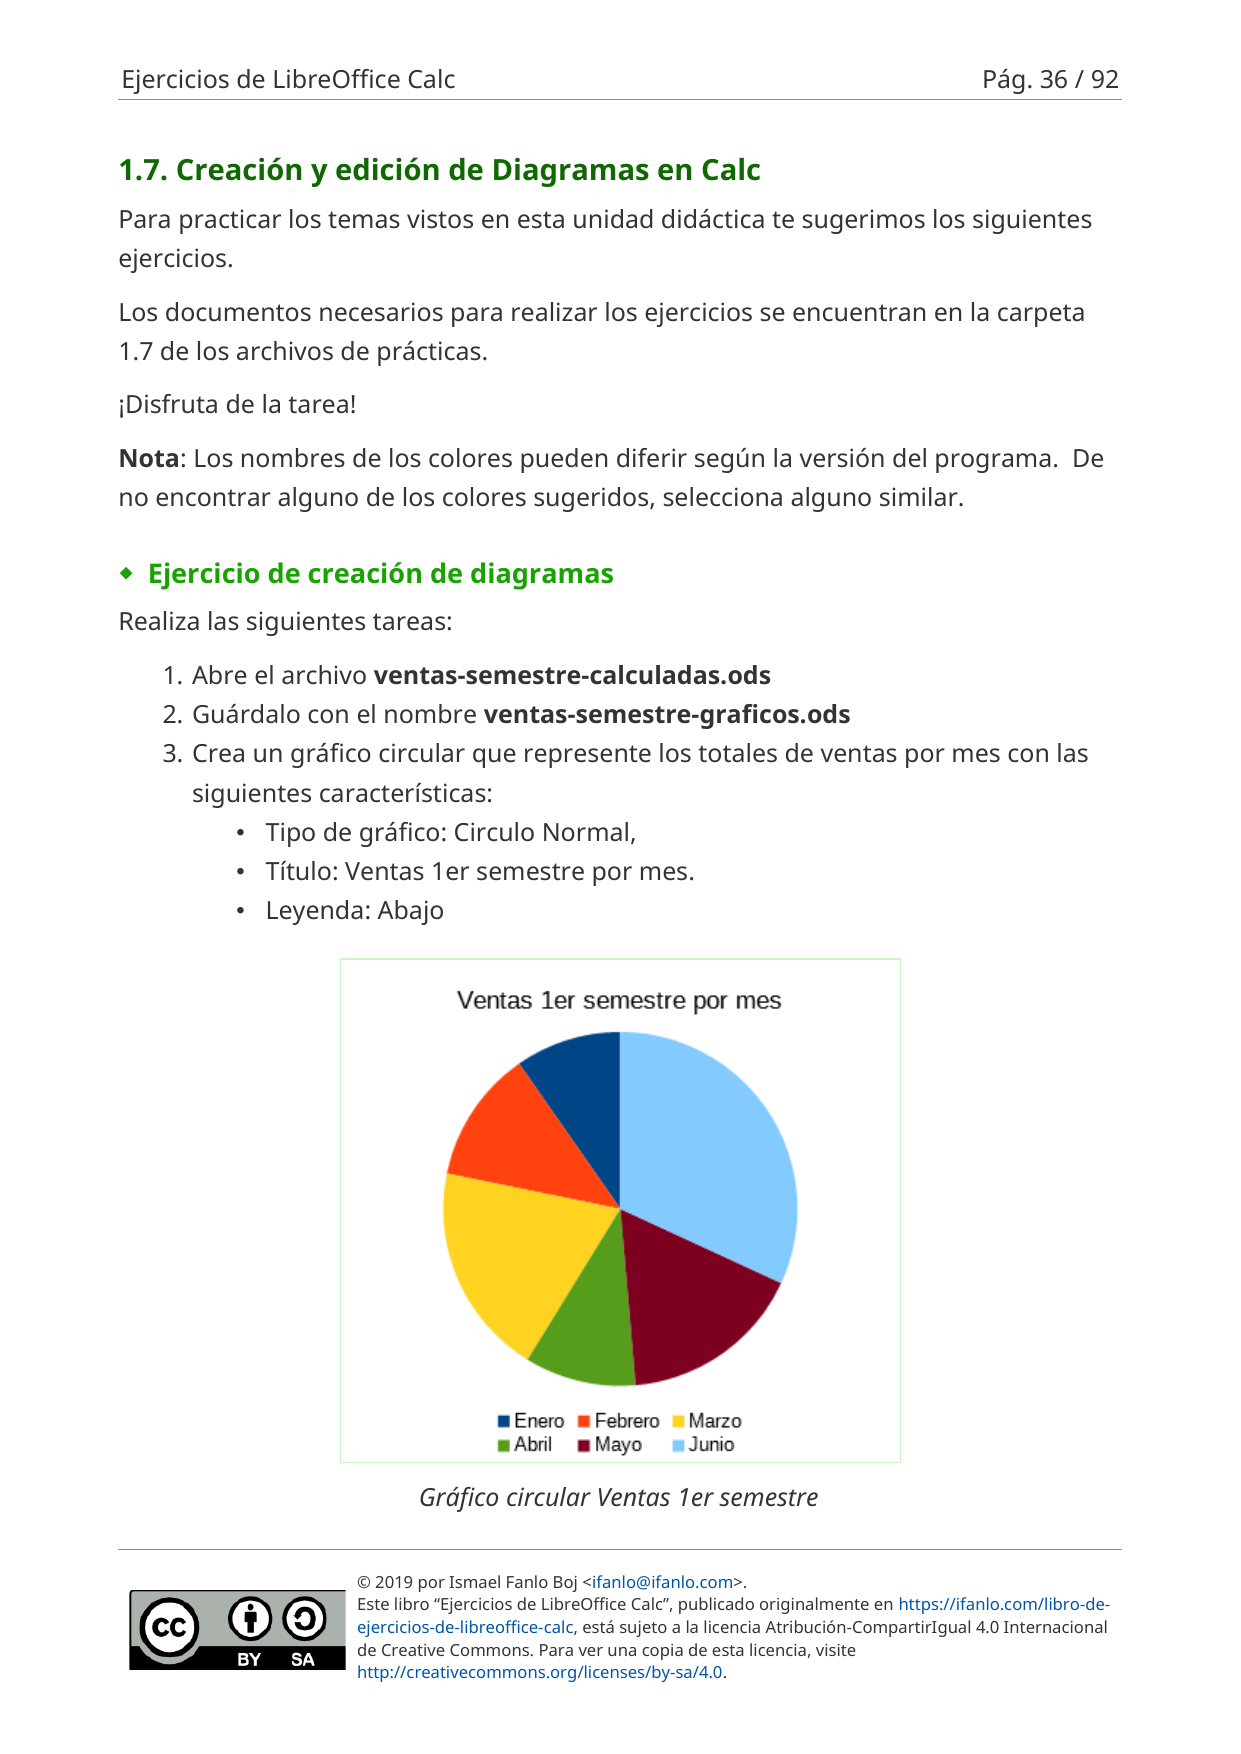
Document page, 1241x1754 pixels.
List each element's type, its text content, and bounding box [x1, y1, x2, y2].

picture [129, 1590, 346, 1670]
text Gráfico circular Ventas 1er semestre [118, 946, 1122, 1514]
list Guárdalo con el nombre ventas-semestre-graficos.ods [162, 697, 1122, 731]
list Leyenda: Abajo [236, 893, 1122, 927]
subtitle Ejercicio de creación de diagramas [118, 554, 1122, 591]
text Los documentos necesarios para realizar los ejercicios se encuentran en la carpeta 1.7 de los archivos de prácticas. [118, 294, 1122, 367]
list Título: Ventas 1er semestre por mes. [236, 853, 1122, 888]
subtitle 1.7. Creación y edición de Diagramas en Calc [118, 149, 1122, 189]
list Crea un gráfico circular que represente los totales de ventas por mes con las siguientes características: [162, 736, 1122, 809]
text ¡Disfruta de la tarea! [118, 387, 1122, 421]
list Abre el archivo ventas-semestre-calculadas.ods [162, 658, 1122, 692]
text Realiza las siguientes tareas: [118, 604, 1122, 638]
picture [343, 962, 897, 1460]
text Para practicar los temas vistos en esta unidad didáctica te sugerimos los siguientes ejercicios. [118, 201, 1122, 274]
text Nota: Los nombres de los colores pueden diferir según la versión del programa. De no encontrar alguno de los colores sugeridos, selecciona alguno similar. [118, 441, 1122, 514]
list Tipo de gráfico: Circulo Normal, [236, 814, 1122, 848]
